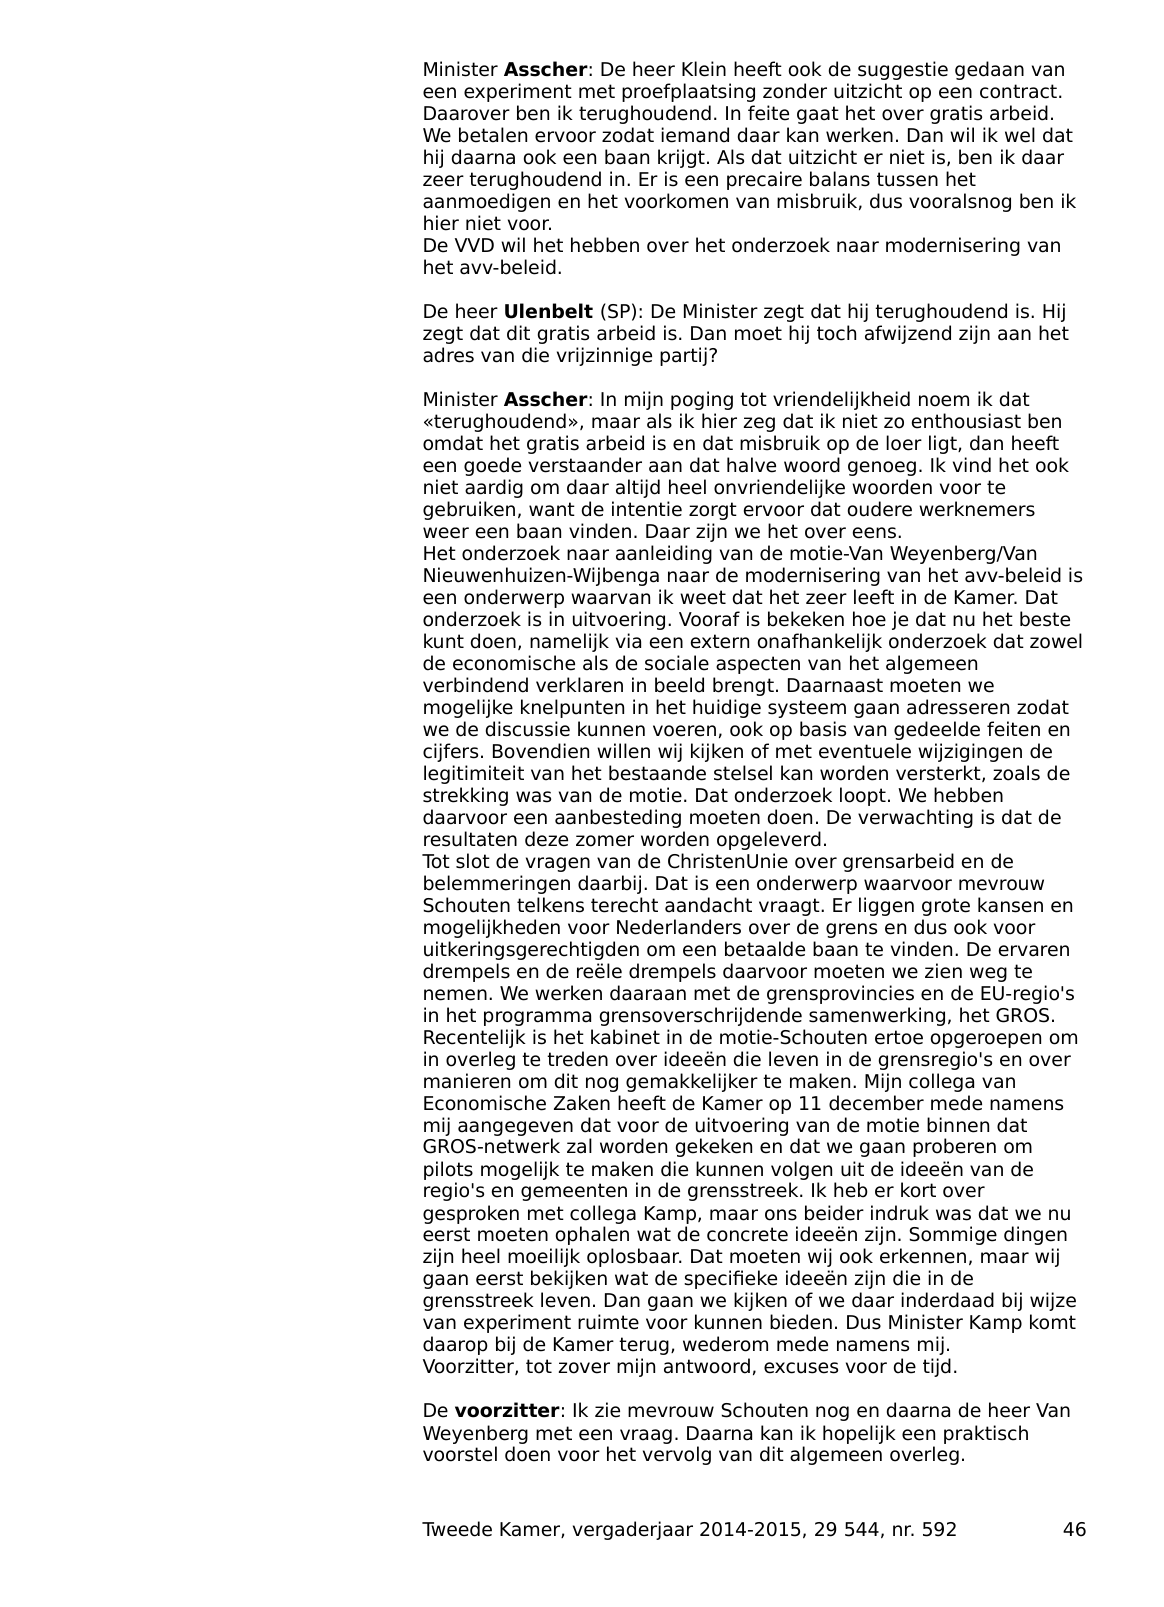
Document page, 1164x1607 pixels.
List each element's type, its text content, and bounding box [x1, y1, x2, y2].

text Het onderzoek naar aanleiding van de motie-Van Weyenberg/Van Nieuwenhuizen-Wijbenga naar de modernisering van het avv-beleid is een onderwerp waarvan ik weet dat het zeer leeft in de Kamer. Dat onderzoek is in uitvoering. Vooraf is bekeken hoe je dat nu het beste kunt doen, namelijk via een extern onafhankelijk onderzoek dat zowel de economische als de sociale aspecten van het algemeen verbindend verklaren in beeld brengt. Daarnaast moeten we mogelijke knelpunten in het huidige systeem gaan adresseren zodat we de discussie kunnen voeren, ook op basis van gedeelde feiten en cijfers. Bovendien willen wij kijken of met eventuele wijzigingen de legitimiteit van het bestaande stelsel kan worden versterkt, zoals de strekking was van de motie. Dat onderzoek loopt. We hebben daarvoor een aanbesteding moeten doen. De verwachting is dat de resultaten deze zomer worden opgeleverd. [422, 543, 1087, 851]
text De VVD wil het hebben over het onderzoek naar modernisering van het avv-beleid. [422, 235, 1087, 279]
text De heer Ulenbelt (SP): De Minister zegt dat hij terughoudend is. Hij zegt dat dit gratis arbeid is. Dan moet hij toch afwijzend zijn aan het adres van die vrijzinnige partij? [422, 301, 1087, 367]
text Minister Asscher: In mijn poging tot vriendelijkheid noem ik dat «terughoudend», maar als ik hier zeg dat ik niet zo enthousiast ben omdat het gratis arbeid is en dat misbruik op de loer ligt, dan heeft een goede verstaander aan dat halve woord genoeg. Ik vind het ook niet aardig om daar altijd heel onvriendelijke woorden voor te gebruiken, want de intentie zorgt ervoor dat oudere werknemers weer een baan vinden. Daar zijn we het over eens. [422, 389, 1087, 543]
text Tot slot de vragen van de ChristenUnie over grensarbeid en de belemmeringen daarbij. Dat is een onderwerp waarvoor mevrouw Schouten telkens terecht aandacht vraagt. Er liggen grote kansen en mogelijkheden voor Nederlanders over de grens en dus ook voor uitkeringsgerechtigden om een betaalde baan te vinden. De ervaren drempels en de reële drempels daarvoor moeten we zien weg te nemen. We werken daaraan met de grensprovincies en de EU-regio's in het programma grensoverschrijdende samenwerking, het GROS. Recentelijk is het kabinet in de motie-Schouten ertoe opgeroepen om in overleg te treden over ideeën die leven in de grensregio's en over manieren om dit nog gemakkelijker te maken. Mijn collega van Economische Zaken heeft de Kamer op 11 december mede namens mij aangegeven dat voor de uitvoering van de motie binnen dat GROS-netwerk zal worden gekeken en dat we gaan proberen om pilots mogelijk te maken die kunnen volgen uit de ideeën van de regio's en gemeenten in de grensstreek. Ik heb er kort over gesproken met collega Kamp, maar ons beider indruk was dat we nu eerst moeten ophalen wat de concrete ideeën zijn. Sommige dingen zijn heel moeilijk oplosbaar. Dat moeten wij ook erkennen, maar wij gaan eerst bekijken wat de specifieke ideeën zijn die in de grensstreek leven. Dan gaan we kijken of we daar inderdaad bij wijze van experiment ruimte voor kunnen bieden. Dus Minister Kamp komt daarop bij de Kamer terug, wederom mede namens mij. [422, 851, 1087, 1356]
text Minister Asscher: De heer Klein heeft ook de suggestie gedaan van een experiment met proefplaatsing zonder uitzicht op een contract. Daarover ben ik terughoudend. In feite gaat het over gratis arbeid. We betalen ervoor zodat iemand daar kan werken. Dan wil ik wel dat hij daarna ook een baan krijgt. Als dat uitzicht er niet is, ben ik daar zeer terughoudend in. Er is een precaire balans tussen het aanmoedigen en het voorkomen van misbruik, dus vooralsnog ben ik hier niet voor. [422, 59, 1087, 235]
text De voorzitter: Ik zie mevrouw Schouten nog en daarna de heer Van Weyenberg met een vraag. Daarna kan ik hopelijk een praktisch voorstel doen voor het vervolg van dit algemeen overleg. [422, 1400, 1087, 1466]
text Voorzitter, tot zover mijn antwoord, excuses voor de tijd. [422, 1356, 1087, 1378]
